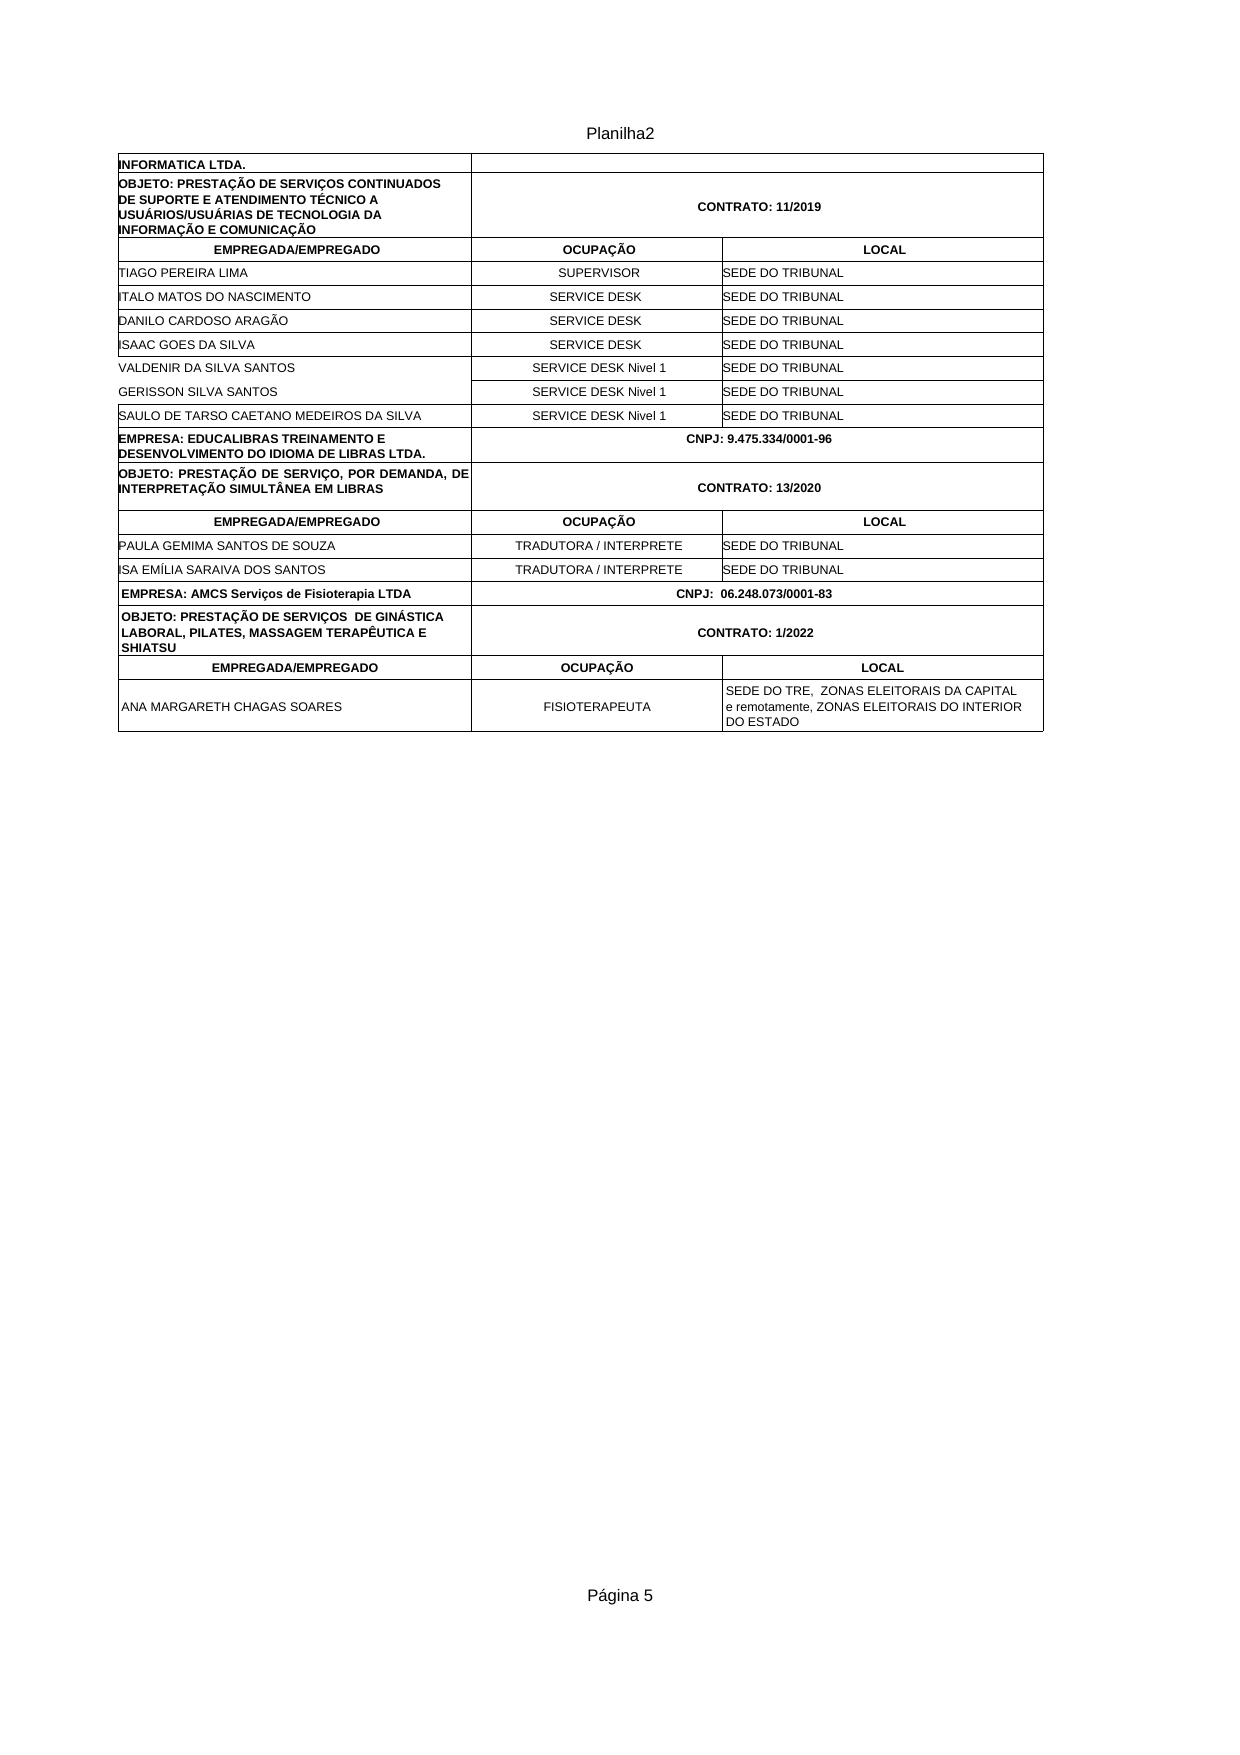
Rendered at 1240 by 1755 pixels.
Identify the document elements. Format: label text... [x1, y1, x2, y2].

table_cell ISAAC GOES DA SILVA [119, 333, 471, 356]
table_cell SEDE DO TRIBUNAL [723, 405, 1043, 427]
table_cell INFORMATICA LTDA. [119, 154, 471, 172]
table_cell CNPJ: [472, 582, 722, 605]
table_cell SERVICE DESK [472, 333, 722, 356]
table_cell SEDE DO TRIBUNAL [723, 262, 1043, 285]
table_cell SEDE DO TRIBUNAL [723, 381, 1043, 403]
table_cell SEDE DO TRIBUNAL [723, 333, 1043, 356]
table_cell SERVICE DESK Nivel 1 [472, 381, 722, 403]
table_cell SEDE DO TRIBUNAL [723, 535, 1043, 557]
table_cell OBJETO: PRESTAÇÃO DE SERVIÇOS CONTINUADOS DE SUPORTE E ATENDIMENTO TÉCNICO A USUÁRIOS/USUÁRIAS DE TECNOLOGIA DA INFORMAÇÃO E COMUNICAÇÃO [119, 173, 471, 237]
table_cell OCUPAÇÃO [472, 656, 722, 679]
table_cell EMPREGADA/EMPREGADO [119, 511, 471, 534]
table_cell NTRATO: 1/2022 [722, 606, 1043, 655]
table_cell TRADUTORA / INTERPRETE [472, 535, 722, 557]
table_cell LOCAL [723, 511, 1043, 534]
table_cell CO [472, 606, 722, 655]
table_cell VALDENIR DA SILVA SANTOS GERISSON SILVA SANTOS [118, 357, 471, 403]
table_cell OCUPAÇÃO [472, 238, 722, 261]
table_cell SEDE DO TRIBUNAL [723, 286, 1043, 308]
table_cell DANILO CARDOSO ARAGÃO [119, 310, 471, 332]
table_cell SERVICE DESK Nivel 1 [472, 357, 722, 380]
table_cell SEDE DO TRE, ZONAS ELEITORAIS DA CAPITAL e remotamente, ZONAS ELEITORAIS DO INTERIOR DO ESTADO [723, 680, 1043, 731]
table_cell FISIOTERAPEUTA [472, 680, 722, 731]
table_cell SUPERVISOR [472, 262, 722, 285]
table_cell TRADUTORA / INTERPRETE [472, 559, 722, 581]
table_cell OCUPAÇÃO [472, 511, 722, 534]
table_cell CNPJ: 9.475.334/0001-96 [472, 428, 1043, 461]
table_cell [472, 154, 1043, 172]
table_cell SEDE DO TRIBUNAL [723, 559, 1043, 581]
table_cell OBJETO: PRESTAÇÃO DE SERVIÇOS DE GINÁSTICA LABORAL, PILATES, MASSAGEM TERAPÊUTICA E SHIATSU [119, 606, 471, 655]
table_cell SEDE DO TRIBUNAL [723, 357, 1043, 380]
table_cell SAULO DE TARSO CAETANO MEDEIROS DA SILVA [119, 405, 471, 427]
table_cell EMPRESA: EDUCALIBRAS TREINAMENTO E DESENVOLVIMENTO DO IDIOMA DE LIBRAS LTDA. [119, 428, 471, 461]
table_cell TIAGO PEREIRA LIMA [119, 262, 471, 285]
table_cell 06.248.073/0001-83 [722, 582, 1043, 605]
table_cell CONTRATO: 13/2020 [472, 463, 1043, 510]
table_cell ISA EMÍLIA SARAIVA DOS SANTOS [119, 559, 471, 581]
table_cell EMPREGADA/EMPREGADO [119, 238, 471, 261]
table_cell CONTRATO: 11/2019 [472, 173, 1043, 237]
table_cell LOCAL [723, 656, 1043, 679]
table_cell EMPREGADA/EMPREGADO [119, 656, 471, 679]
table_cell ITALO MATOS DO NASCIMENTO [119, 286, 471, 308]
table_cell PAULA GEMIMA SANTOS DE SOUZA [119, 535, 471, 557]
table_cell SERVICE DESK [472, 286, 722, 308]
table_cell LOCAL [723, 238, 1043, 261]
table_cell OBJETO: PRESTAÇÃO DE SERVIÇO, POR DEMANDA, DE INTERPRETAÇÃO SIMULTÂNEA EM LIBRAS [119, 463, 471, 510]
table_cell ANA MARGARETH CHAGAS SOARES [119, 680, 471, 731]
table_cell SEDE DO TRIBUNAL [723, 310, 1043, 332]
table_cell SERVICE DESK Nivel 1 [472, 405, 722, 427]
table_cell SERVICE DESK [472, 310, 722, 332]
table_cell EMPRESA: AMCS Serviços de Fisioterapia LTDA [119, 582, 471, 605]
